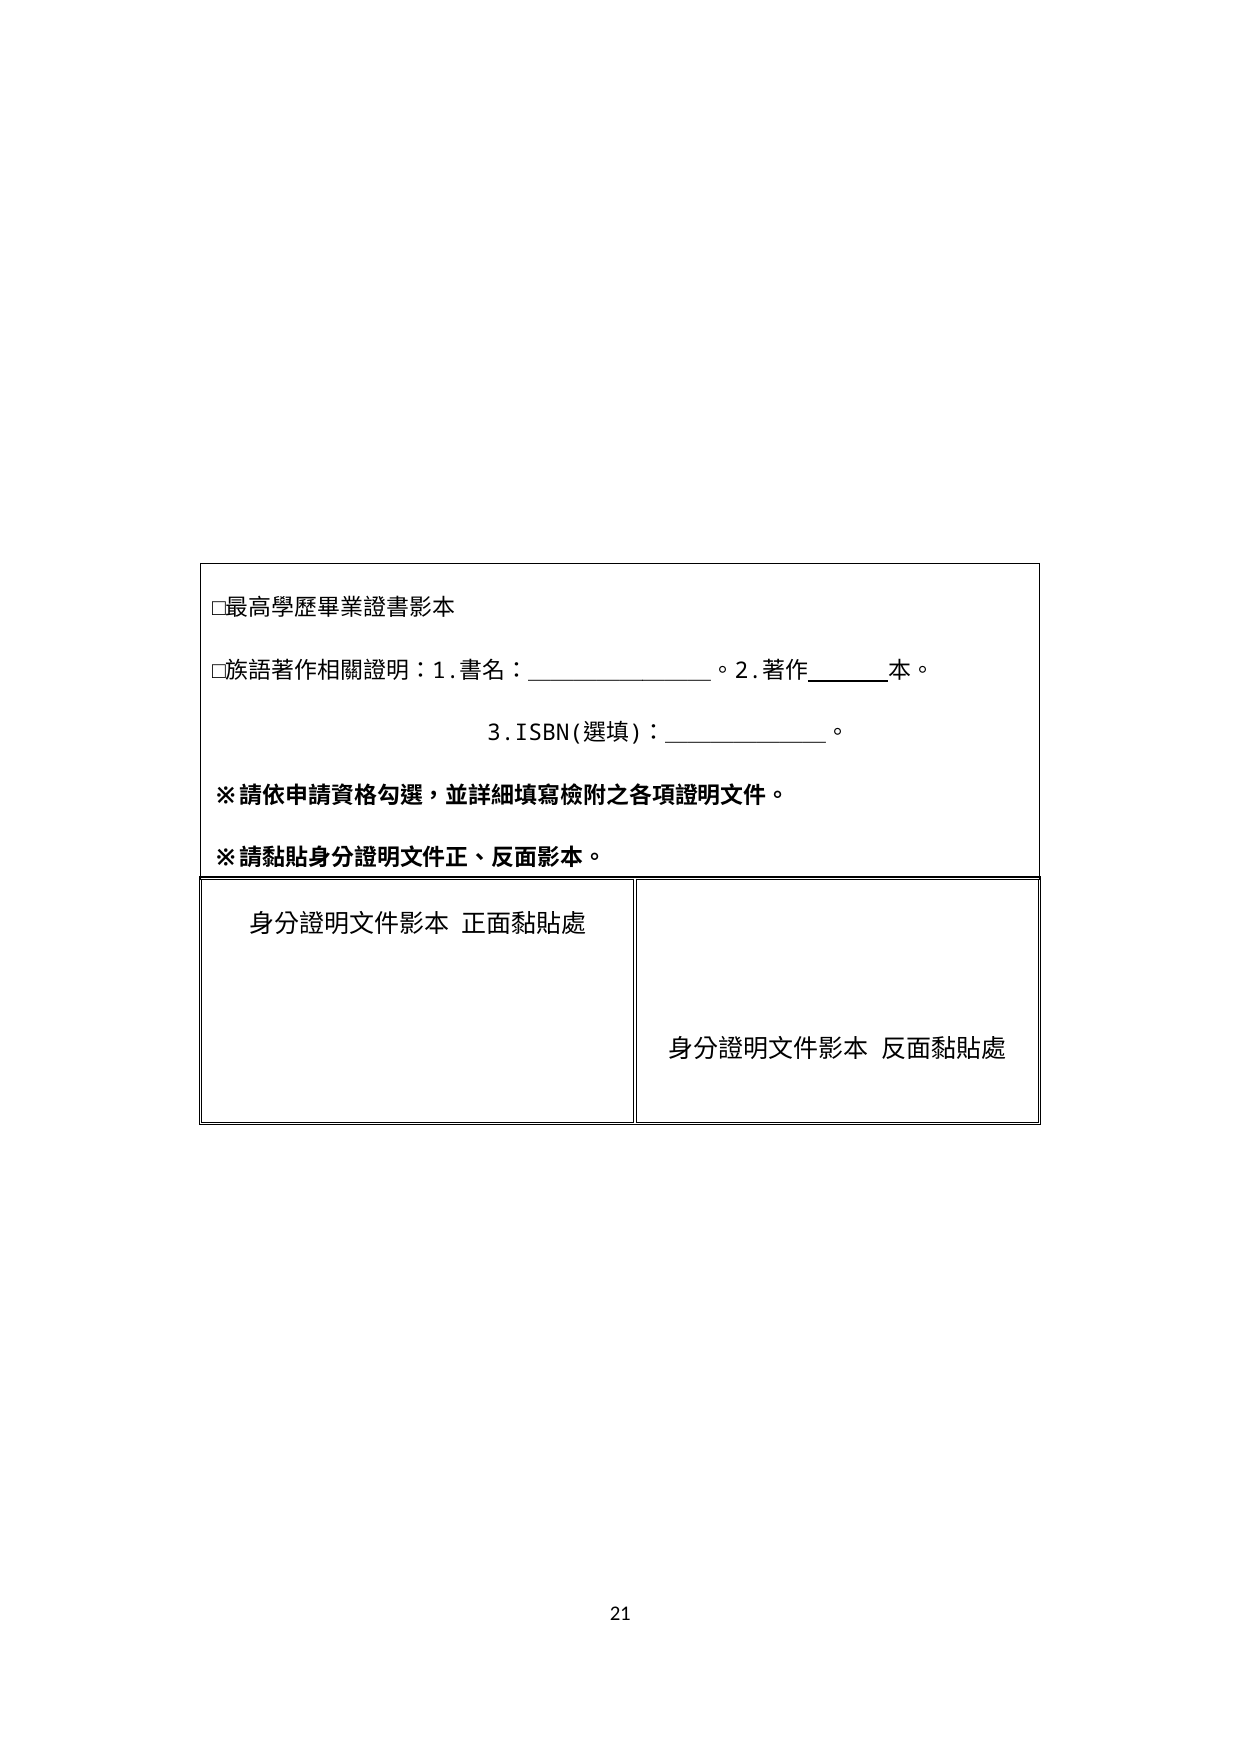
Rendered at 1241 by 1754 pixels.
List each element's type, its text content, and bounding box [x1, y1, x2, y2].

table_cell 身分證明文件影本 正面黏貼處 [202, 880, 633, 1122]
table_cell 身分證明文件影本 反面黏貼處 [637, 880, 1038, 1122]
table_cell □最高學歷畢業證書影本 □族語著作相關證明：1.書名：＿＿＿＿＿＿＿＿。2.著作 本。 3.ISBN(選填)：＿＿＿＿＿＿＿。 ※請依申請資格勾選，並詳細填寫檢附之各項證明文件。 ※請黏貼身分證明文件正、反面影本。 [201, 564, 1039, 876]
